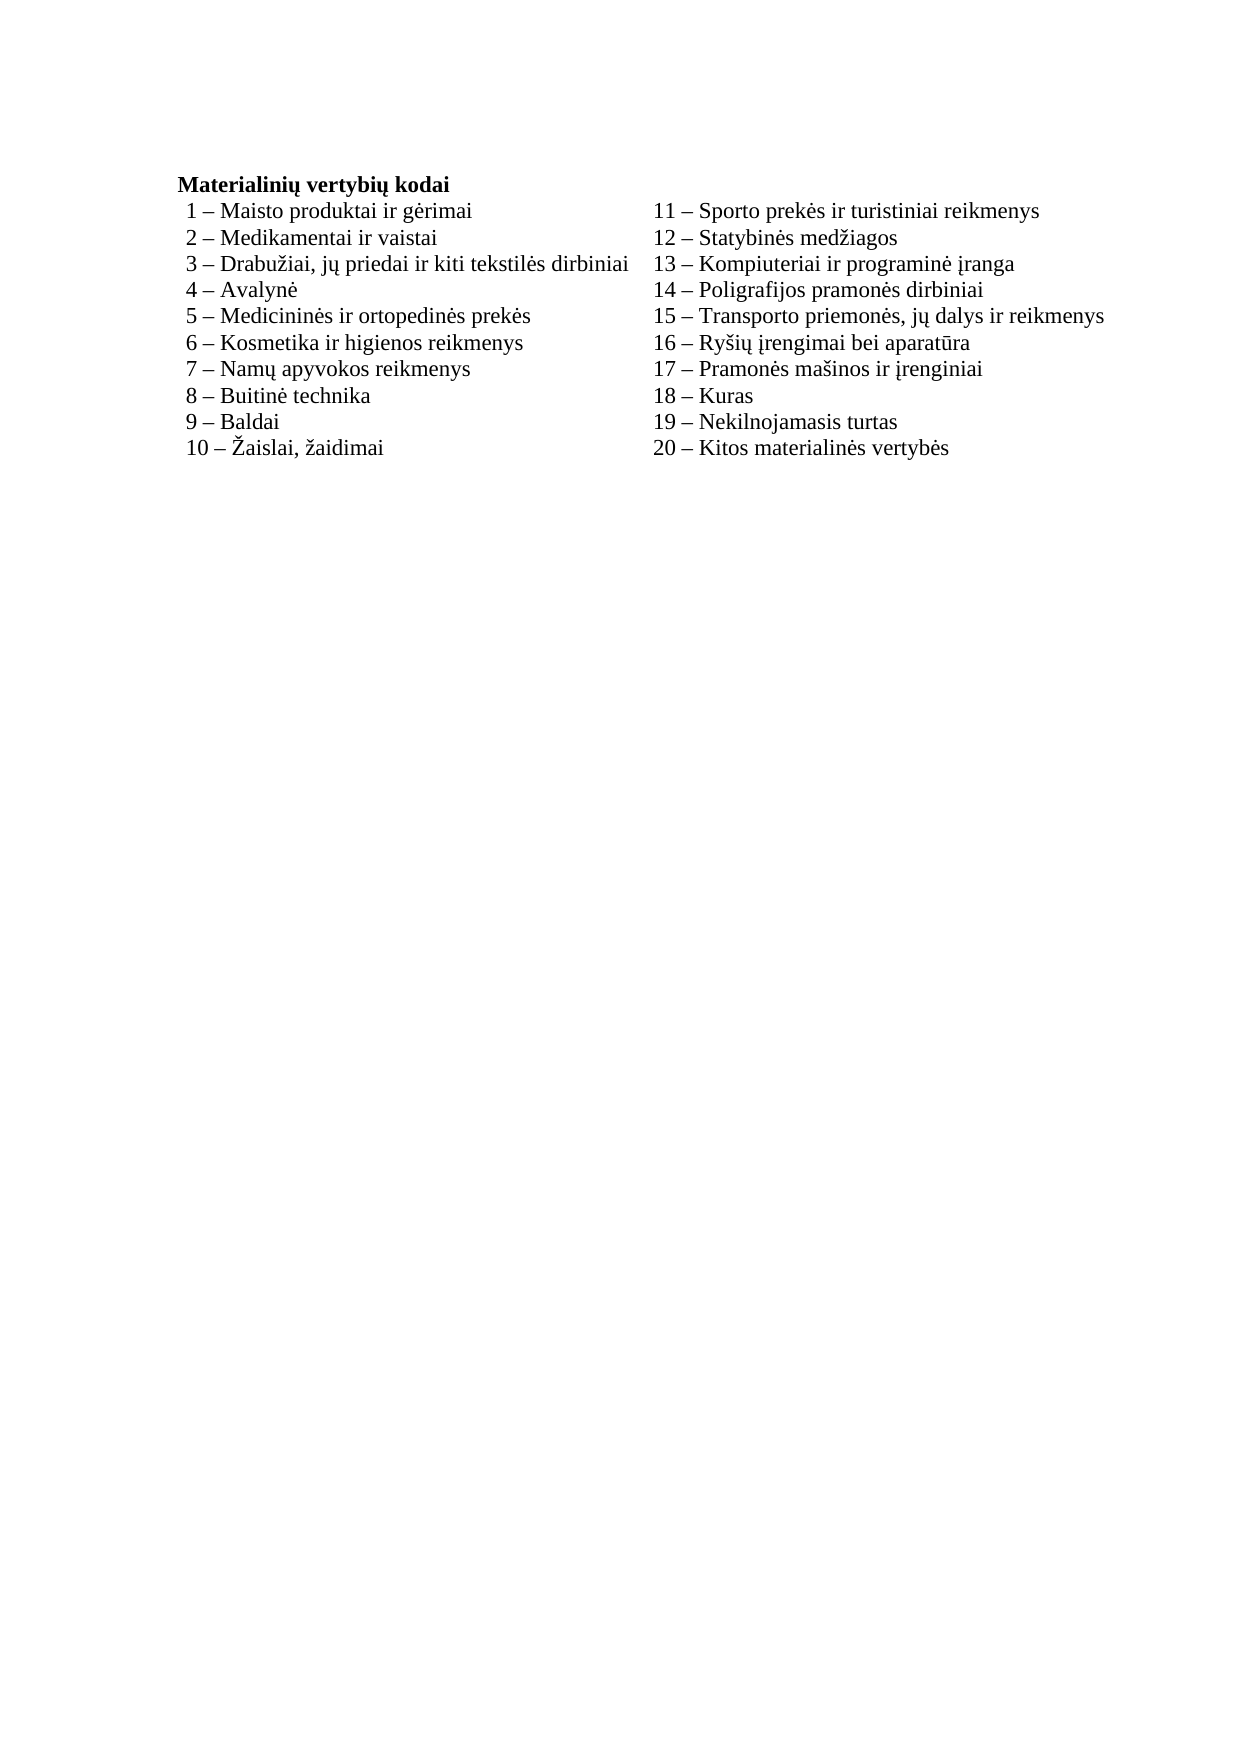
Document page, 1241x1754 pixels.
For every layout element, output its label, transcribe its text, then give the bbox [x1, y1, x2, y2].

table_cell 8 – Buitinė technika [181, 382, 649, 408]
table_cell 18 – Kuras [649, 382, 1133, 408]
table_cell 10 – Žaislai, žaidimai [181, 434, 649, 461]
table_cell 4 – Avalynė [181, 276, 649, 303]
table_cell 6 – Kosmetika ir higienos reikmenys [181, 329, 649, 355]
table_cell 2 – Medikamentai ir vaistai [181, 224, 649, 250]
table_cell 19 – Nekilnojamasis turtas [649, 408, 1133, 434]
table_cell 17 – Pramonės mašinos ir įrenginiai [649, 355, 1133, 382]
table_header 1 – Maisto produktai ir gėrimai [181, 197, 649, 223]
table_cell 3 – Drabužiai, jų priedai ir kiti tekstilės dirbiniai [181, 250, 649, 276]
table_cell 20 – Kitos materialinės vertybės [649, 434, 1133, 461]
table_cell 7 – Namų apyvokos reikmenys [181, 355, 649, 382]
table_cell 15 – Transporto priemonės, jų dalys ir reikmenys [649, 303, 1133, 329]
table_cell 13 – Kompiuteriai ir programinė įranga [649, 250, 1133, 276]
table_cell 9 – Baldai [181, 408, 649, 434]
table_cell 16 – Ryšių įrengimai bei aparatūra [649, 329, 1133, 355]
table_cell 5 – Medicininės ir ortopedinės prekės [181, 303, 649, 329]
table_cell 12 – Statybinės medžiagos [649, 224, 1133, 250]
table_header 11 – Sporto prekės ir turistiniai reikmenys [649, 197, 1133, 223]
text Materialinių vertybių kodai [177, 171, 1122, 197]
table_cell 14 – Poligrafijos pramonės dirbiniai [649, 276, 1133, 303]
